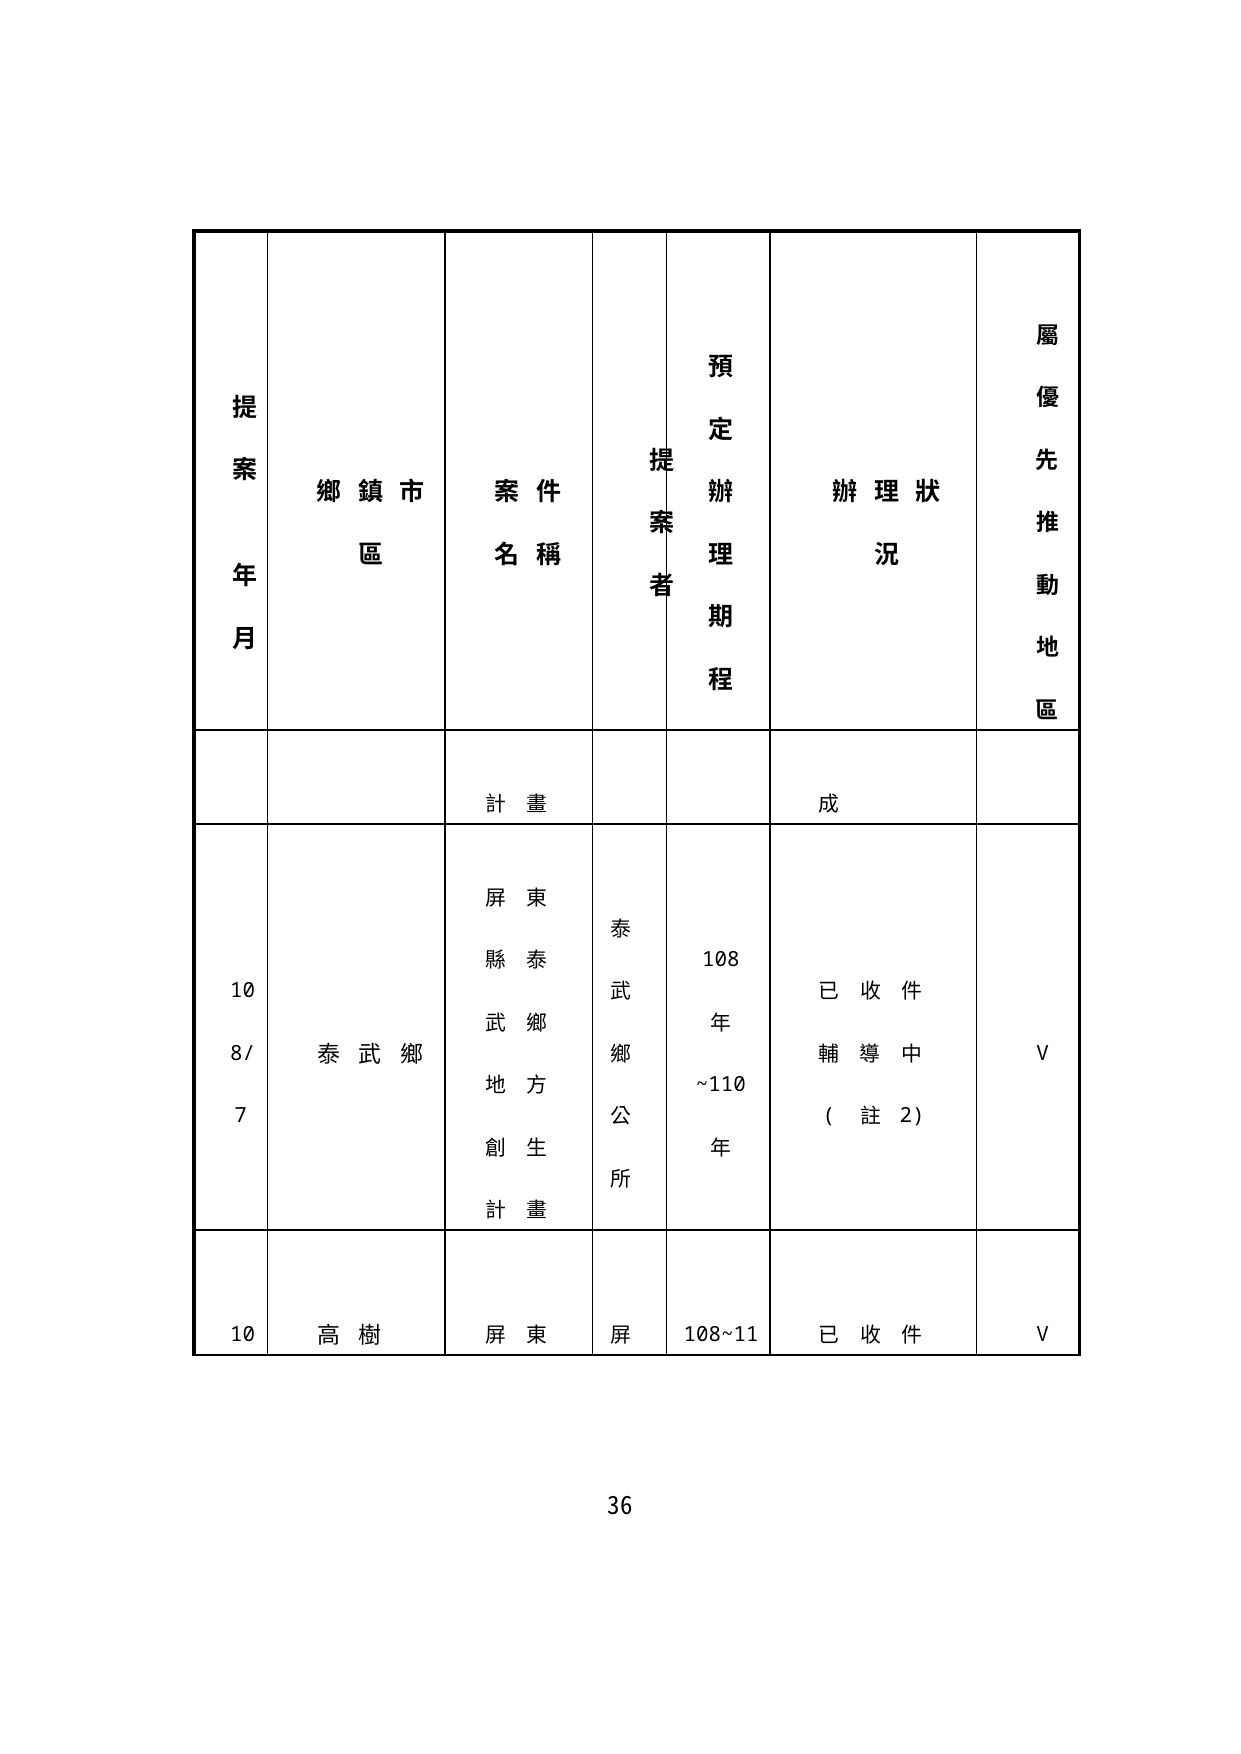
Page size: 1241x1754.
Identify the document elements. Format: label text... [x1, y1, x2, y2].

table_cell 108~11 [667, 1231, 769, 1354]
table_cell 泰武鄉 [268, 825, 444, 1229]
table_header 預定辦理期程 [667, 233, 769, 729]
table_header 提案 年月 [196, 233, 267, 729]
table_cell V [977, 825, 1078, 1229]
table_header 鄉鎮市區 [268, 233, 444, 729]
table_cell [667, 731, 769, 823]
table_cell 屏東 [446, 1231, 592, 1354]
table_cell 屏 [593, 1231, 666, 1354]
table_cell 108/7 [196, 825, 267, 1229]
table_cell 已收件輔導中(註2) [771, 825, 976, 1229]
table_cell 高樹 [268, 1231, 444, 1354]
table_header 辦理狀況 [771, 233, 976, 729]
table_cell 已收件 [771, 1231, 976, 1354]
table_cell 108年~110年 [667, 825, 769, 1229]
table_header 屬優先 推動地區 [977, 233, 1078, 729]
table_cell 屏東縣泰武鄉地方創生計畫 [446, 825, 592, 1229]
table_header 提案者 [593, 233, 666, 729]
table_cell [977, 731, 1078, 823]
table_cell V [977, 1231, 1078, 1354]
table_cell [196, 731, 267, 823]
table_cell 計畫 [446, 731, 592, 823]
table_cell 泰武鄉公所 [593, 825, 666, 1229]
table_cell [268, 731, 444, 823]
table_cell 10 [196, 1231, 267, 1354]
table_cell 成 [771, 731, 976, 823]
table_cell [593, 731, 666, 823]
table_header 案件名稱 [446, 233, 592, 729]
